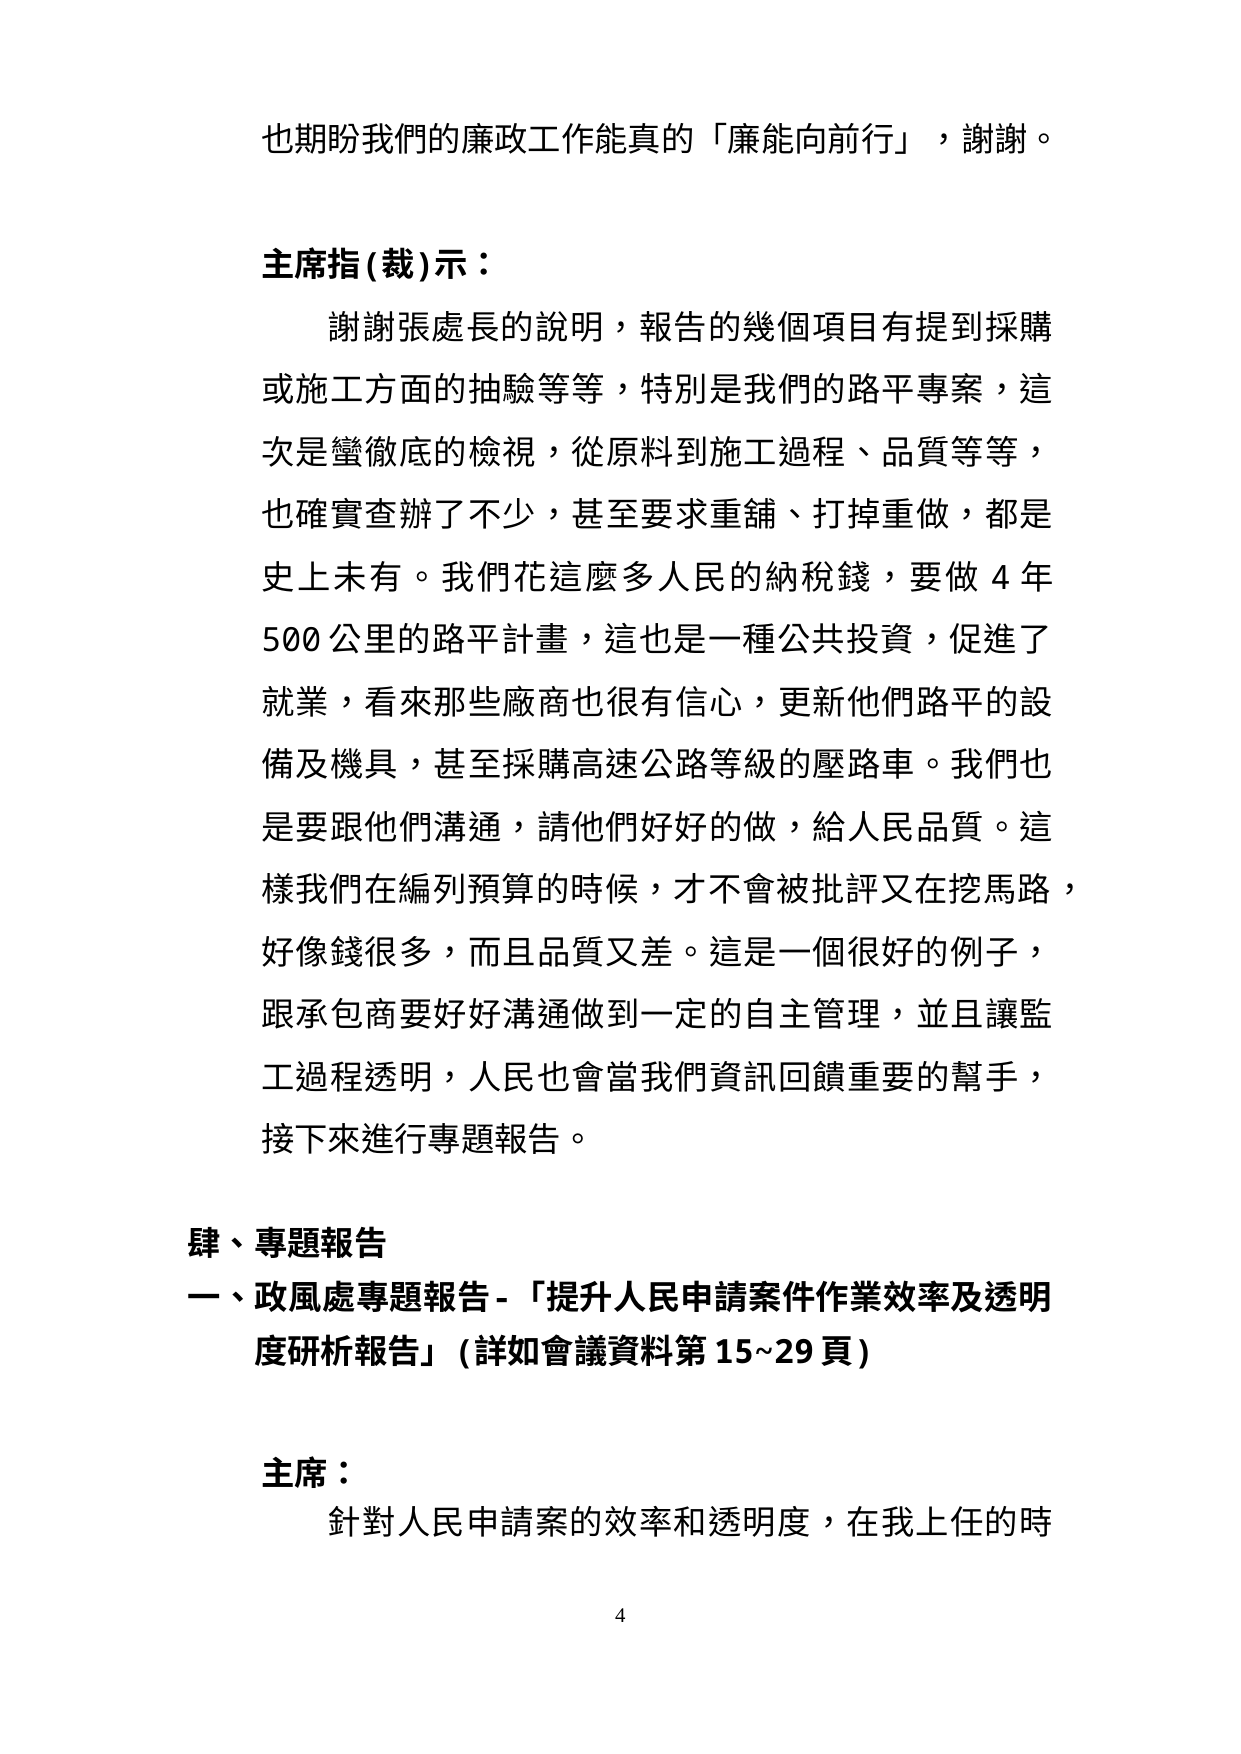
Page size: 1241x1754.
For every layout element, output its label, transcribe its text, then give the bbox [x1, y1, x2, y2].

text 主席： [261, 1429, 1053, 1491]
text 主席指(裁)示： [187, 221, 1053, 283]
text 一、政風處專題報告-「提升人民申請案件作業效率及透明度研析報告」(詳如會議資料第15~29頁) [187, 1266, 1053, 1375]
text 針對人民申請案的效率和透明度，在我上任的時候就有一個「行動100」，就是在100天內把所有行政的程序做個檢視，該刪就刪，該減就減，行政程序如果冗長，不但沒有效率也不透明，很容易孳生弊端，當時各局處也有確實檢視，並且有一些創新的作為。 [261, 1491, 1053, 1546]
text 謝謝張處長的說明，報告的幾個項目有提到採購或施工方面的抽驗等等，特別是我們的路平專案，這次是蠻徹底的檢視，從原料到施工過程、品質等等，也確實查辦了不少，甚至要求重舖、打掉重做，都是史上未有。我們花這麼多人民的納稅錢，要做4年500公里的路平計畫，這也是一種公共投資，促進了就業，看來那些廠商也很有信心，更新他們路平的設備及機具，甚至採購高速公路等級的壓路車。我們也是要跟他們溝通，請他們好好的做，給人民品質。這樣我們在編列預算的時候，才不會被批評又在挖馬路，好像錢很多，而且品質又差。這是一個很好的例子，跟承包商要好好溝通做到一定的自主管理，並且讓監工過程透明，人民也會當我們資訊回饋重要的幫手，接下來進行專題報告。 [261, 283, 1053, 1158]
text 市長及各位會報委員好，首先感謝市長能親自主持廉政會報，市長從上任的第一天就對廉政相當重視，以廉能為首位，「廉能」、「開放」、「效率」及「品質」也一直是我們市政府施政的理念。前一段時間我們看到新北市發生建管貪瀆的案件被起訴，市長也第一時間希望我們各局處首長來加強注意，顯示市長對風紀的重視，因為市長有決心，上行下效，相信我們的廉政工作會更美好，也希望今天出席的各位會報委員能對我們的廉政工作，給予很多的指導及指教，也期盼我們的廉政工作能真的「廉能向前行」，謝謝。 [261, 96, 1053, 158]
list 專題報告 [187, 1212, 1053, 1266]
